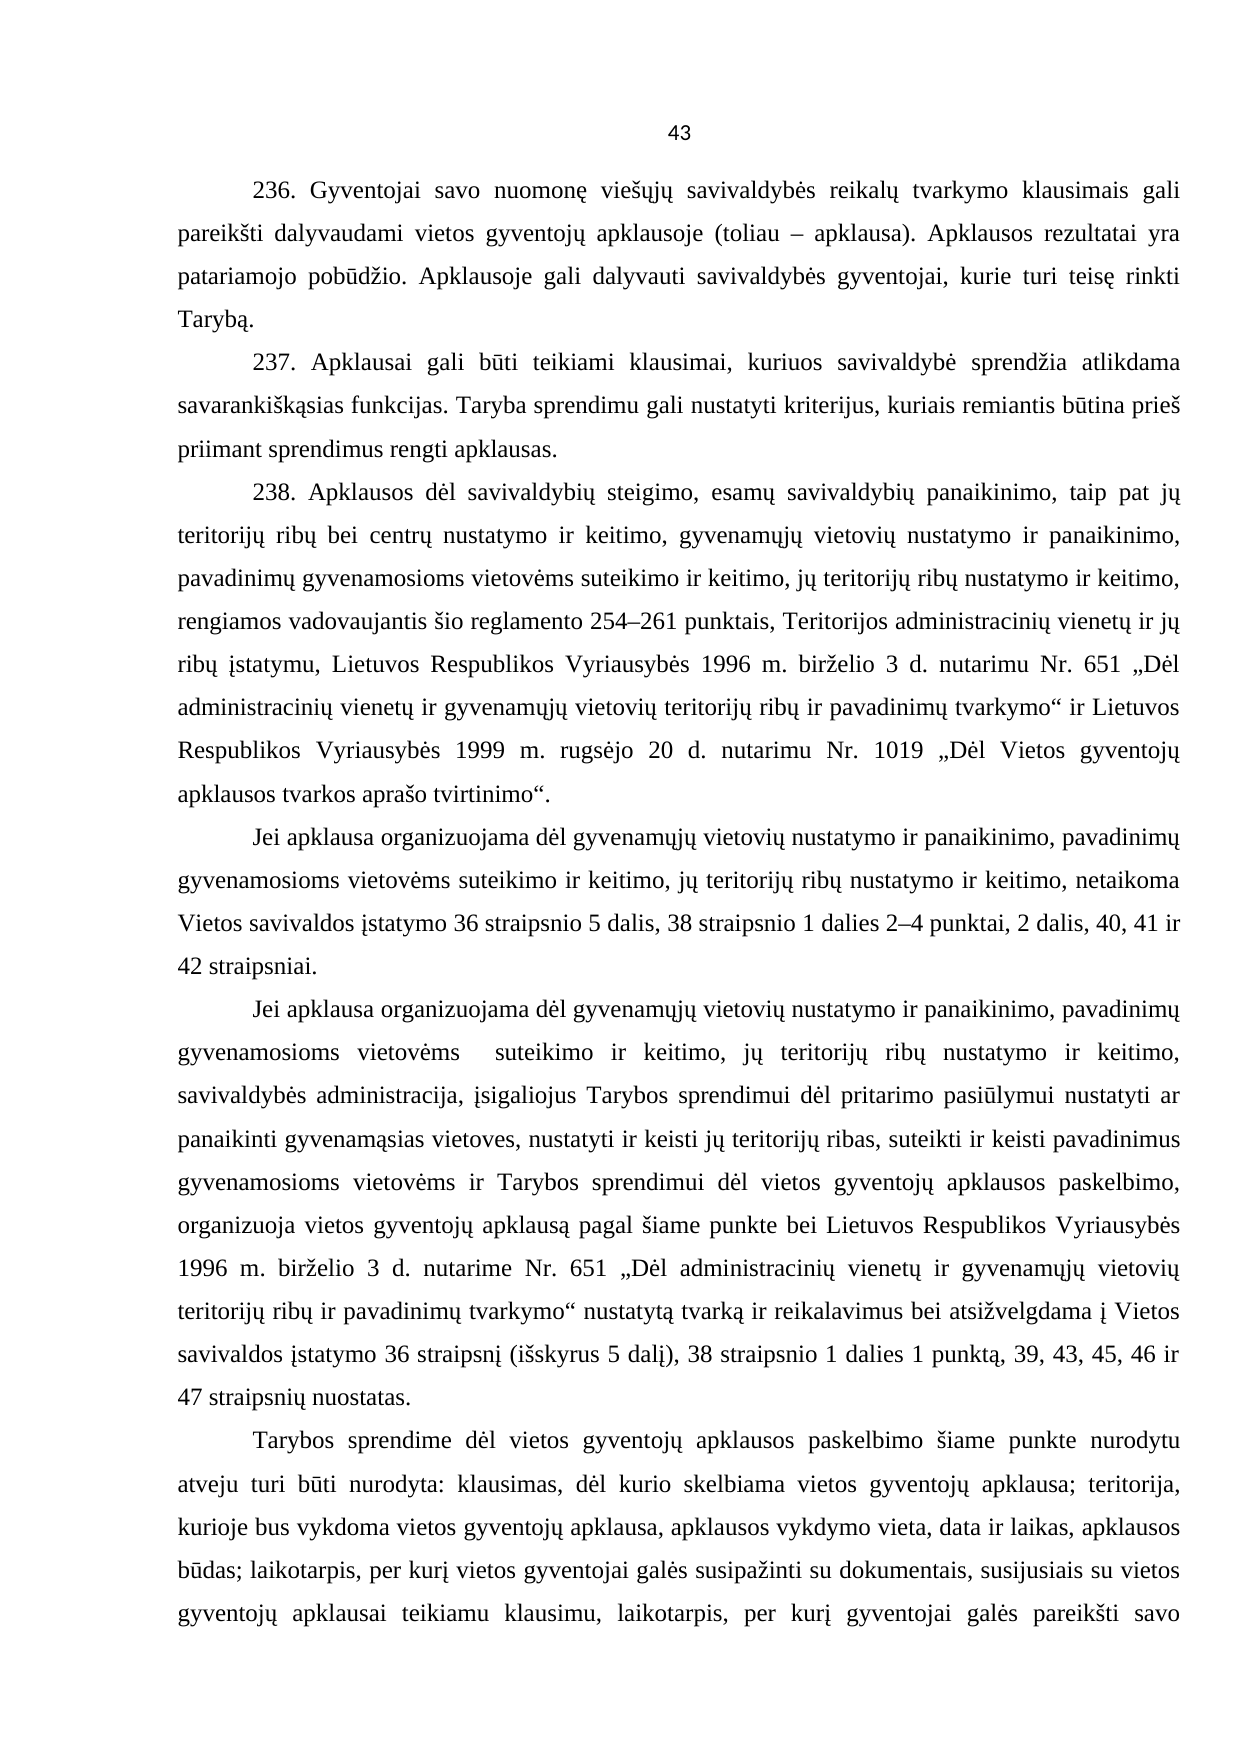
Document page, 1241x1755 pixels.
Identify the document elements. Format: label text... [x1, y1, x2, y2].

text Jei apklausa organizuojama dėl gyvenamųjų vietovių nustatymo ir panaikinimo, pavadinimų gyvenamosioms vietovėms suteikimo ir keitimo, jų teritorijų ribų nustatymo ir keitimo, netaikoma Vietos savivaldos įstatymo 36 straipsnio 5 dalis, 38 straipsnio 1 dalies 2–4 punktai, 2 dalis, 40, 41 ir 42 straipsniai. [177, 822, 1181, 980]
text 236. Gyventojai savo nuomonę viešųjų savivaldybės reikalų tvarkymo klausimais gali pareikšti dalyvaudami vietos gyventojų apklausoje (toliau – apklausa). Apklausos rezultatai yra patariamojo pobūdžio. Apklausoje gali dalyvauti savivaldybės gyventojai, kurie turi teisę rinkti Tarybą. [177, 175, 1181, 333]
text 237. Apklausai gali būti teikiami klausimai, kuriuos savivaldybė sprendžia atlikdama savarankiškąsias funkcijas. Taryba sprendimu gali nustatyti kriterijus, kuriais remiantis būtina prieš priimant sprendimus rengti apklausas. [177, 347, 1181, 462]
text Tarybos sprendime dėl vietos gyventojų apklausos paskelbimo šiame punkte nurodytu atveju turi būti nurodyta: klausimas, dėl kurio skelbiama vietos gyventojų apklausa; teritorija, kurioje bus vykdoma vietos gyventojų apklausa, apklausos vykdymo vieta, data ir laikas, apklausos būdas; laikotarpis, per kurį vietos gyventojai galės susipažinti su dokumentais, susijusiais su vietos gyventojų apklausai teikiamu klausimu, laikotarpis, per kurį gyventojai galės pareikšti savo [177, 1426, 1181, 1627]
text 238. Apklausos dėl savivaldybių steigimo, esamų savivaldybių panaikinimo, taip pat jų teritorijų ribų bei centrų nustatymo ir keitimo, gyvenamųjų vietovių nustatymo ir panaikinimo, pavadinimų gyvenamosioms vietovėms suteikimo ir keitimo, jų teritorijų ribų nustatymo ir keitimo, rengiamos vadovaujantis šio reglamento 254–261 punktais, Teritorijos administracinių vienetų ir jų ribų įstatymu, Lietuvos Respublikos Vyriausybės 1996 m. birželio 3 d. nutarimu Nr. 651 „Dėl administracinių vienetų ir gyvenamųjų vietovių teritorijų ribų ir pavadinimų tvarkymo“ ir Lietuvos Respublikos Vyriausybės 1999 m. rugsėjo 20 d. nutarimu Nr. 1019 „Dėl Vietos gyventojų apklausos tvarkos aprašo tvirtinimo“. [177, 477, 1181, 807]
text Jei apklausa organizuojama dėl gyvenamųjų vietovių nustatymo ir panaikinimo, pavadinimų gyvenamosioms vietovėms suteikimo ir keitimo, jų teritorijų ribų nustatymo ir keitimo, savivaldybės administracija, įsigaliojus Tarybos sprendimui dėl pritarimo pasiūlymui nustatyti ar panaikinti gyvenamąsias vietoves, nustatyti ir keisti jų teritorijų ribas, suteikti ir keisti pavadinimus gyvenamosioms vietovėms ir Tarybos sprendimui dėl vietos gyventojų apklausos paskelbimo, organizuoja vietos gyventojų apklausą pagal šiame punkte bei Lietuvos Respublikos Vyriausybės 1996 m. birželio 3 d. nutarime Nr. 651 „Dėl administracinių vienetų ir gyvenamųjų vietovių teritorijų ribų ir pavadinimų tvarkymo“ nustatytą tvarką ir reikalavimus bei atsižvelgdama į Vietos savivaldos įstatymo 36 straipsnį (išskyrus 5 dalį), 38 straipsnio 1 dalies 1 punktą, 39, 43, 45, 46 ir 47 straipsnių nuostatas. [177, 994, 1181, 1411]
